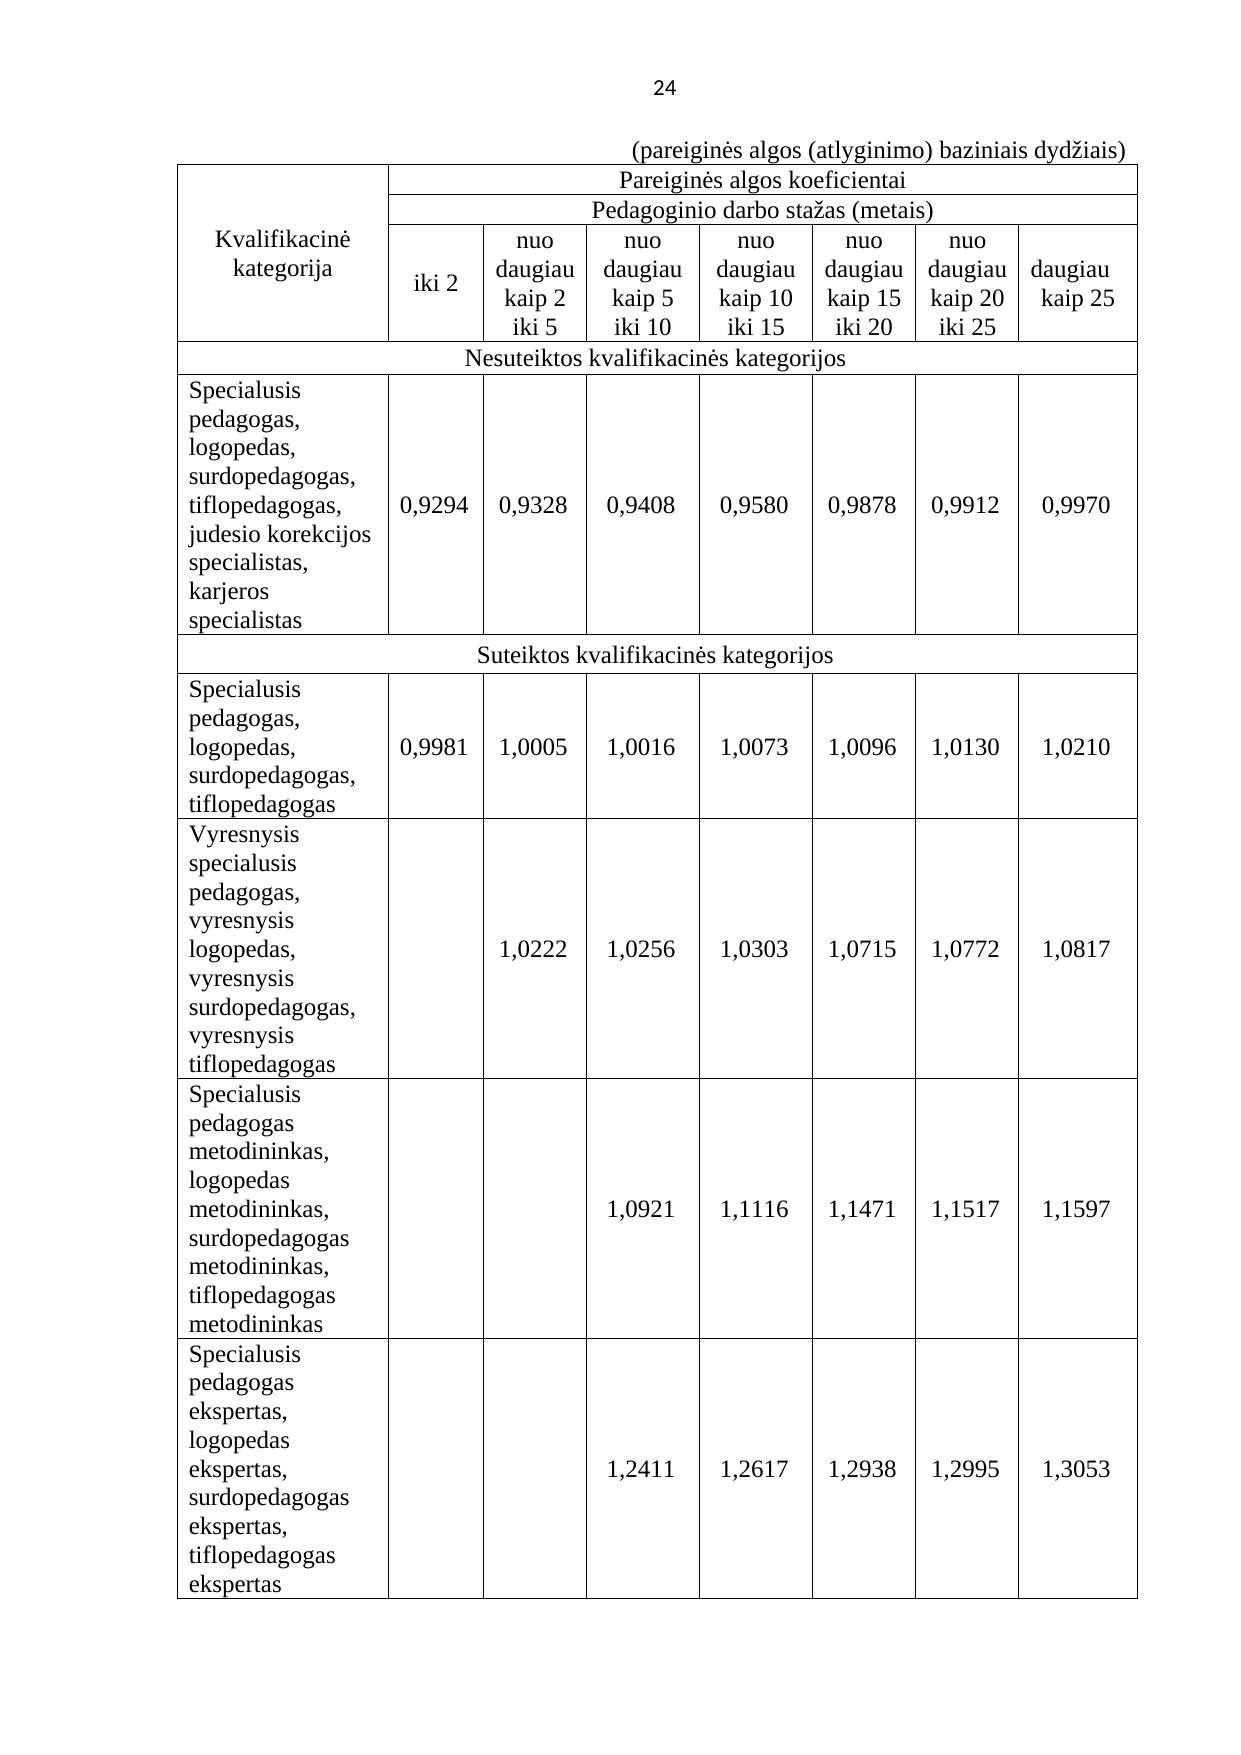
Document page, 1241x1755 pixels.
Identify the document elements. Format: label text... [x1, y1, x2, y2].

table_cell 1,1597 [1019, 1079, 1137, 1338]
table_cell 0,9970 [1019, 375, 1137, 634]
table_cell 1,0222 [484, 819, 586, 1078]
table_cell nuo daugiau kaip 10 iki 15 [700, 225, 812, 341]
table_cell daugiau kaip 25 [1019, 225, 1137, 341]
table_cell 1,0303 [700, 819, 812, 1078]
table_cell 1,0921 [587, 1079, 699, 1338]
table_cell 1,0817 [1019, 819, 1137, 1078]
table_cell 1,1517 [916, 1079, 1018, 1338]
table_cell nuo daugiau kaip 5 iki 10 [587, 225, 699, 341]
table_cell nuo daugiau kaip 20 iki 25 [916, 225, 1018, 341]
table_cell 1,0016 [587, 674, 699, 818]
table_cell 1,2938 [813, 1339, 915, 1597]
table_cell [389, 1339, 483, 1597]
table_cell 1,3053 [1019, 1339, 1137, 1597]
table_cell Nesuteiktos kvalifikacinės kategorijos [178, 342, 1137, 374]
table_cell Specialusis pedagogas, logopedas, surdopedagogas, tiflopedagogas [178, 674, 388, 818]
table_cell [389, 1079, 483, 1338]
table_cell nuo daugiau kaip 2 iki 5 [484, 225, 586, 341]
table_cell 0,9981 [389, 674, 483, 818]
table_cell 0,9912 [916, 375, 1018, 634]
table_cell Suteiktos kvalifikacinės kategorijos [178, 635, 1137, 673]
table_cell 1,1471 [813, 1079, 915, 1338]
table_cell iki 2 [389, 225, 483, 341]
table_cell 1,0096 [813, 674, 915, 818]
table_cell 1,1116 [700, 1079, 812, 1338]
table_cell 1,0073 [700, 674, 812, 818]
table_cell 0,9294 [389, 375, 483, 634]
table_cell Pareiginės algos koeficientai [389, 165, 1137, 194]
table_header [177, 136, 388, 164]
table_cell 0,9878 [813, 375, 915, 634]
table_cell 1,2995 [916, 1339, 1018, 1597]
table_cell 1,2411 [587, 1339, 699, 1597]
table_cell Specialusis pedagogas, logopedas, surdopedagogas, tiflopedagogas, judesio korekcijos specialistas, karjeros specialistas [178, 375, 388, 634]
table_cell [484, 1079, 586, 1338]
table_cell [389, 819, 483, 1078]
table_header (pareiginės algos (atlyginimo) baziniais dydžiais) [388, 136, 1137, 164]
table_cell nuo daugiau kaip 15 iki 20 [813, 225, 915, 341]
table_cell 0,9408 [587, 375, 699, 634]
table_cell 1,2617 [700, 1339, 812, 1597]
table_cell [484, 1339, 586, 1597]
table_cell 0,9328 [484, 375, 586, 634]
table_cell 1,0715 [813, 819, 915, 1078]
table_cell Kvalifikacinė kategorija [178, 165, 388, 341]
table_cell 1,0005 [484, 674, 586, 818]
table_cell 0,9580 [700, 375, 812, 634]
table_cell Specialusis pedagogas metodininkas, logopedas metodininkas, surdopedagogas metodininkas, tiflopedagogas metodininkas [178, 1079, 388, 1338]
table_cell 1,0210 [1019, 674, 1137, 818]
table_cell 1,0772 [916, 819, 1018, 1078]
table_cell 1,0130 [916, 674, 1018, 818]
table_cell Vyresnysis specialusis pedagogas, vyresnysis logopedas, vyresnysis surdopedagogas, vyresnysis tiflopedagogas [178, 819, 388, 1078]
table_cell Pedagoginio darbo stažas (metais) [389, 195, 1137, 224]
table_cell Specialusis pedagogas ekspertas, logopedas ekspertas, surdopedagogas ekspertas, tiflopedagogas ekspertas [178, 1339, 388, 1597]
table_cell 1,0256 [587, 819, 699, 1078]
